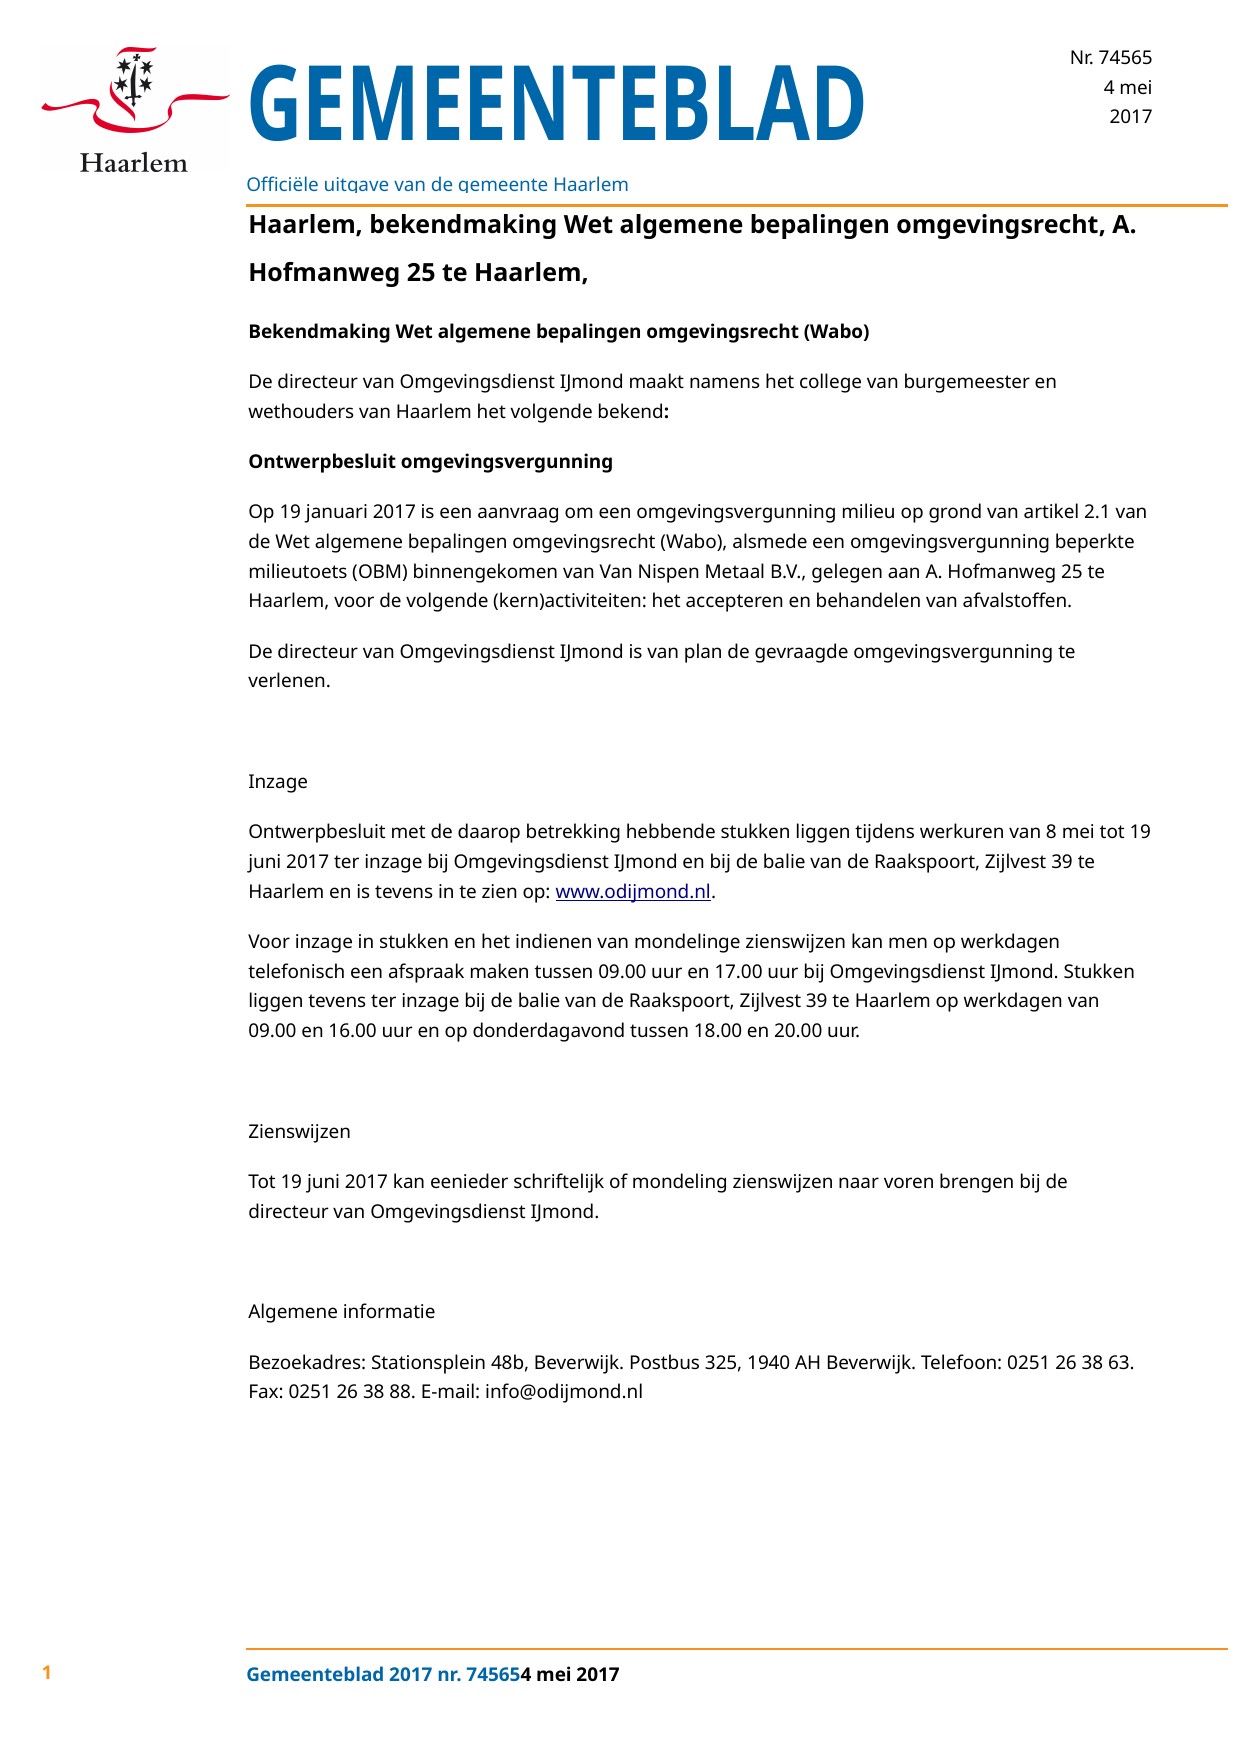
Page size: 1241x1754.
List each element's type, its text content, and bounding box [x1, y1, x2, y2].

text Algemene informatie [248, 1299, 1152, 1324]
text Ontwerpbesluit omgevingsvergunning [248, 448, 1152, 474]
picture [41, 47, 231, 172]
text De directeur van Omgevingsdienst IJmond is van plan de gevraagde omgevingsvergunning te verlenen. [248, 638, 1152, 693]
text Bezoekadres: Stationsplein 48b, Beverwijk. Postbus 325, 1940 AH Beverwijk. Telefoon: 0251 26 38 63. Fax: 0251 26 38 88. E-mail: info@odijmond.nl [248, 1349, 1152, 1404]
text Voor inzage in stukken en het indienen van mondelinge zienswijzen kan men op werkdagen telefonisch een afspraak maken tussen 09.00 uur en 17.00 uur bij Omgevingsdienst IJmond. Stukken liggen tevens ter inzage bij de balie van de Raakspoort, Zijlvest 39 te Haarlem op werkdagen van 09.00 en 16.00 uur en op donderdagavond tussen 18.00 en 20.00 uur. [248, 928, 1152, 1043]
text Bekendmaking Wet algemene bepalingen omgevingsrecht (Wabo) [248, 318, 1152, 344]
text Ontwerpbesluit met de daarop betrekking hebbende stukken liggen tijdens werkuren van 8 mei tot 19 juni 2017 ter inzage bij Omgevingsdienst IJmond en bij de balie van de Raakspoort, Zijlvest 39 te Haarlem en is tevens in te zien op: www.odijmond.nl. [248, 819, 1152, 904]
text Haarlem, bekendmaking Wet algemene bepalingen omgevingsrecht, A. Hofmanweg 25 te Haarlem, [248, 207, 1152, 288]
text Op 19 januari 2017 is een aanvraag om een omgevingsvergunning milieu op grond van artikel 2.1 van de Wet algemene bepalingen omgevingsrecht (Wabo), alsmede een omgevingsvergunning beperkte milieutoets (OBM) binnengekomen van Van Nispen Metaal B.V., gelegen aan A. Hofmanweg 25 te Haarlem, voor de volgende (kern)activiteiten: het accepteren en behandelen van afvalstoffen. [248, 499, 1152, 613]
text Zienswijzen [248, 1118, 1152, 1144]
text De directeur van Omgevingsdienst IJmond maakt namens het college van burgemeester en wethouders van Haarlem het volgende bekend: [248, 368, 1152, 424]
text Tot 19 juni 2017 kan eenieder schriftelijk of mondeling zienswijzen naar voren brengen bij de directeur van Omgevingsdienst IJmond. [248, 1168, 1152, 1224]
text Inzage [248, 768, 1152, 794]
